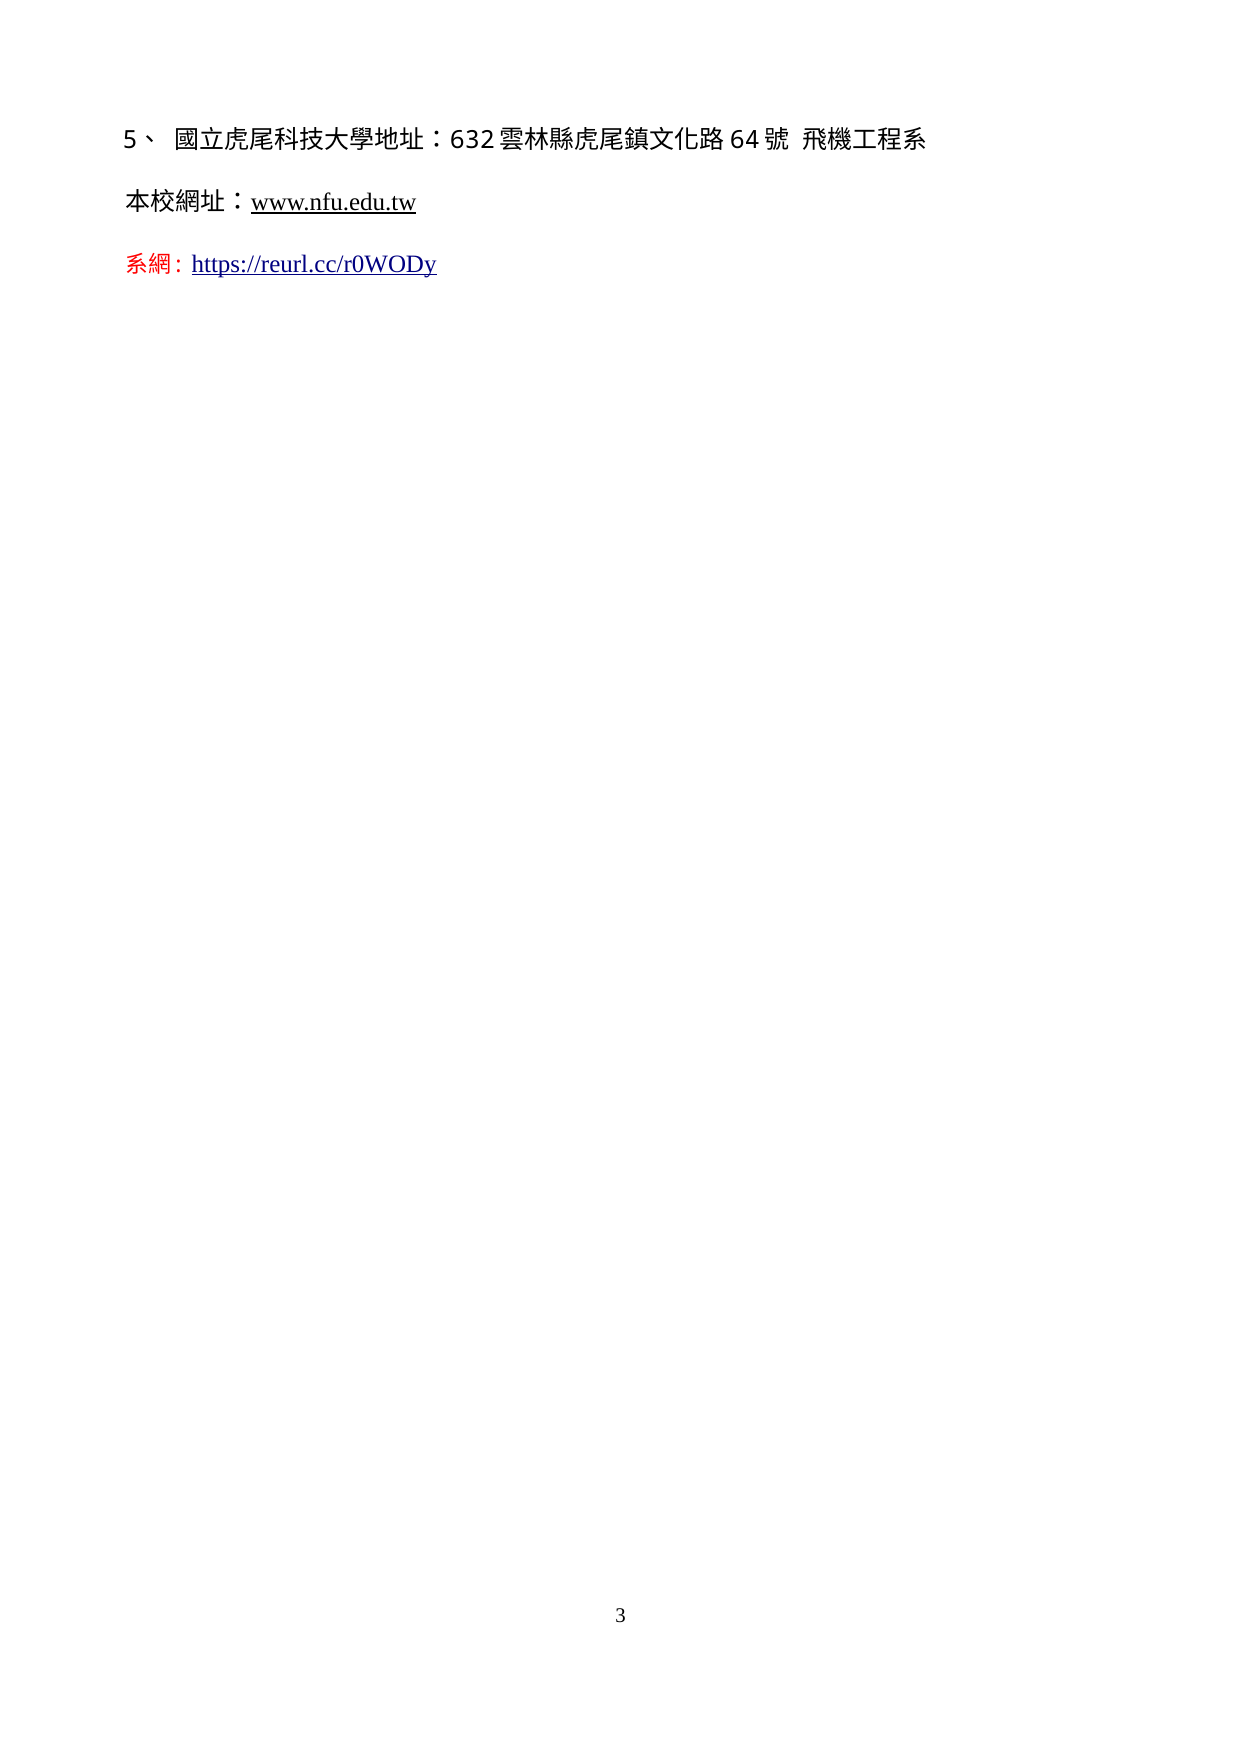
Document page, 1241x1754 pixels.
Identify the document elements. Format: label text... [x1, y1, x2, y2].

list 國立虎尾科技大學地址：632雲林縣虎尾鎮文化路64號 飛機工程系 [122, 96, 1161, 158]
text 本校網址：www.nfu.edu.tw [126, 158, 1161, 221]
text 系網: https://reurl.cc/r0WODy [126, 221, 1161, 283]
